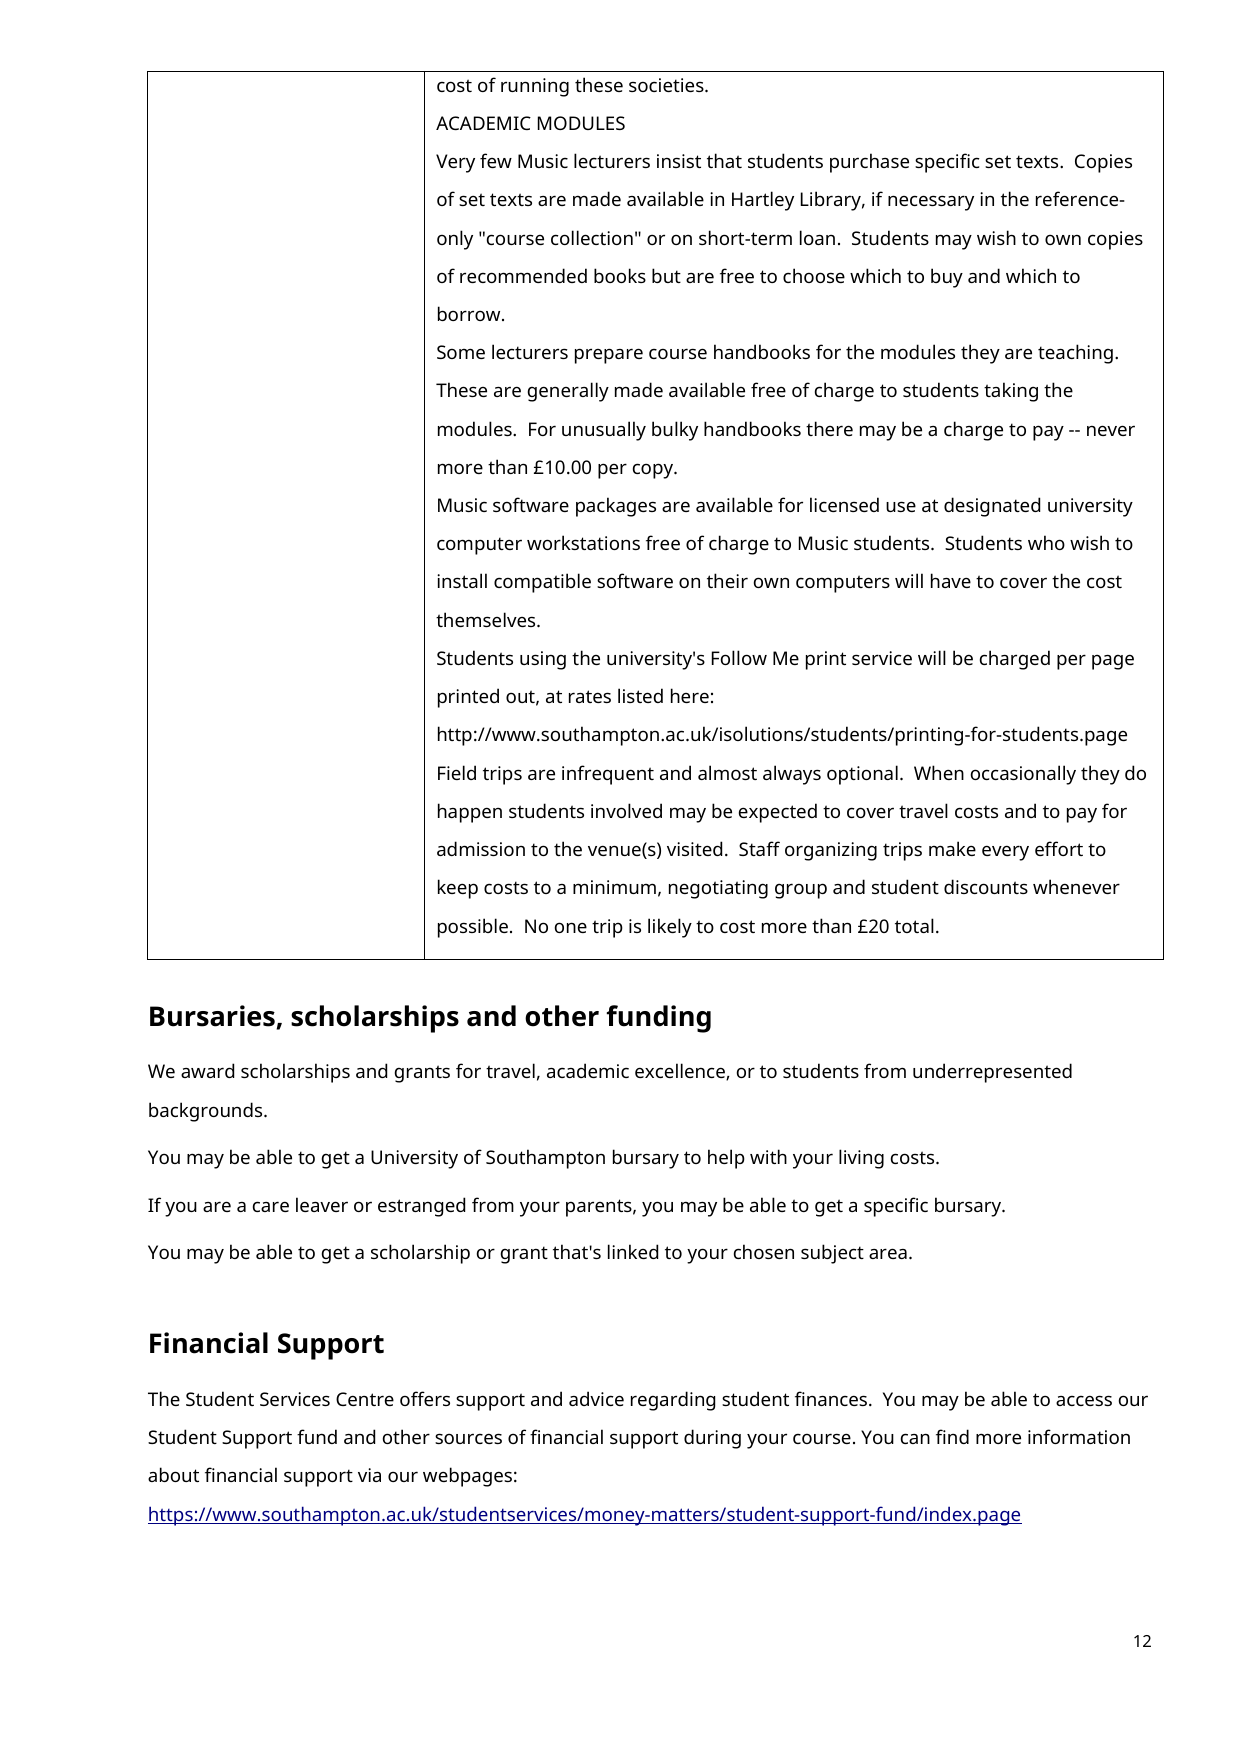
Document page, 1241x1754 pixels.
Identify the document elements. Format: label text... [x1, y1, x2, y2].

text If you are a care leaver or estranged from your parents, you may be able to get a specific bursary. [148, 1192, 1152, 1218]
text You may be able to get a scholarship or grant that's linked to your chosen subject area. [148, 1240, 1152, 1265]
subtitle Financial Support [148, 1325, 1152, 1362]
table_cell [148, 72, 424, 958]
text You may be able to get a University of Southampton bursary to help with your living costs. [148, 1144, 1152, 1170]
subtitle Bursaries, scholarships and other funding [148, 997, 1152, 1034]
text We award scholarships and grants for travel, academic excellence, or to students from underrepresented backgrounds. [148, 1059, 1152, 1122]
text The Student Services Centre offers support and advice regarding student finances. You may be able to access our Student Support fund and other sources of financial support during your course. You can find more information about financial support via our webpages: https://www.southampton.ac.uk/studentservices/money-matters/student-support-fund/index.page [148, 1386, 1152, 1527]
table_cell cost of running these societies. ACADEMIC MODULES Very few Music lecturers insist that students purchase specific set texts. Copies of set texts are made available in Hartley Library, if necessary in the reference-only "course collection" or on short-term loan. Students may wish to own copies of recommended books but are free to choose which to buy and which to borrow. Some lecturers prepare course handbooks for the modules they are teaching. These are generally made available free of charge to students taking the modules. For unusually bulky handbooks there may be a charge to pay -- never more than £10.00 per copy. Music software packages are available for licensed use at designated university computer workstations free of charge to Music students. Students who wish to install compatible software on their own computers will have to cover the cost themselves. Students using the university's Follow Me print service will be charged per page printed out, at rates listed here: http://www.southampton.ac.uk/isolutions/students/printing-for-students.page Field trips are infrequent and almost always optional. When occasionally they do happen students involved may be expected to cover travel costs and to pay for admission to the venue(s) visited. Staff organizing trips make every effort to keep costs to a minimum, negotiating group and student discounts whenever possible. No one trip is likely to cost more than £20 total. [425, 72, 1163, 958]
